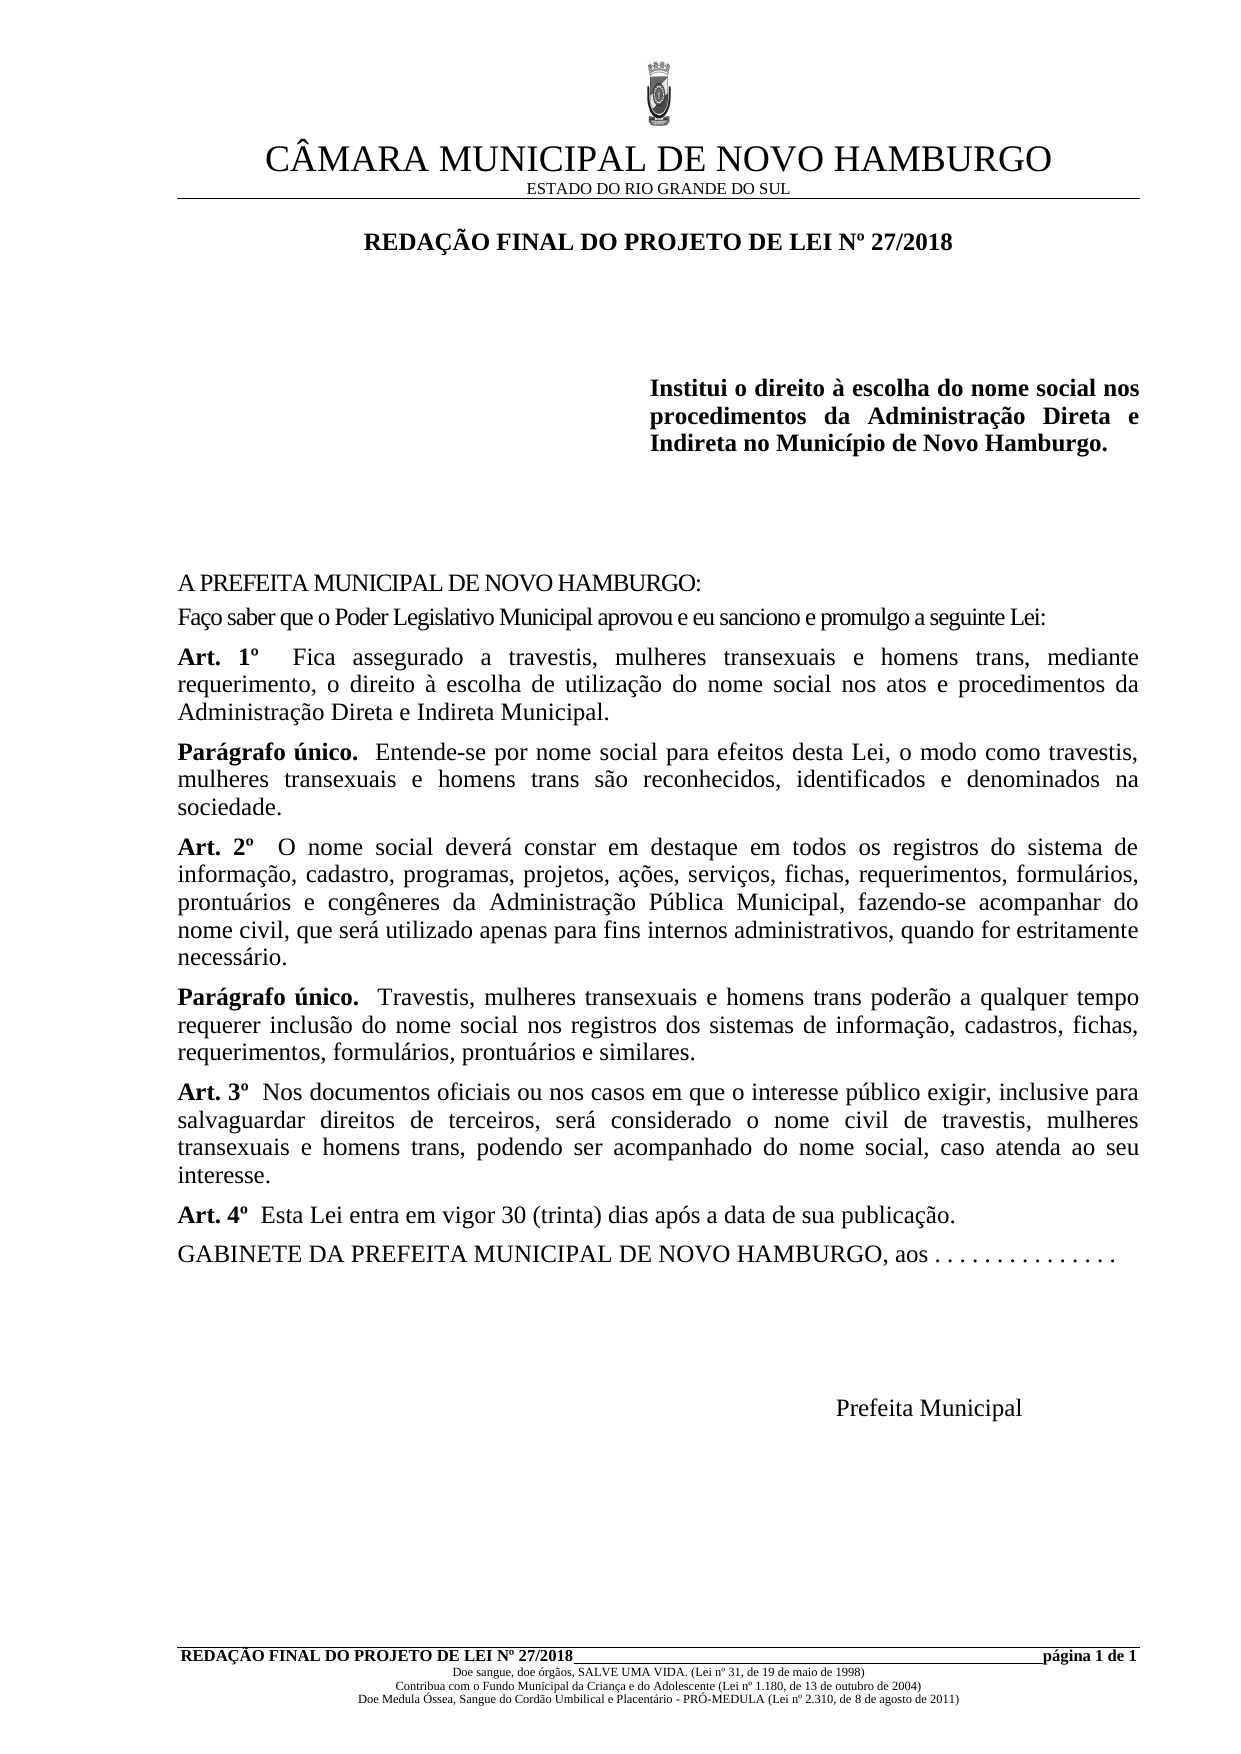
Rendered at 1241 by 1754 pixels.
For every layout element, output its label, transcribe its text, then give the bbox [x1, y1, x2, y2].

text Parágrafo único. Entende-se por nome social para efeitos desta Lei, o modo como travestis, mulheres transexuais e homens trans são reconhecidos, identificados e denominados na sociedade. [177, 738, 1140, 821]
text Parágrafo único. Travestis, mulheres transexuais e homens trans poderão a qualquer tempo requerer inclusão do nome social nos registros dos sistemas de informação, cadastros, fichas, requerimentos, formulários, prontuários e similares. [177, 983, 1140, 1066]
text Art. 1º Fica assegurado a travestis, mulheres transexuais e homens trans, mediante requerimento, o direito à escolha de utilização do nome social nos atos e procedimentos da Administração Direta e Indireta Municipal. [177, 643, 1140, 726]
text Art. 3º Nos documentos oficiais ou nos casos em que o interesse público exigir, inclusive para salvaguardar direitos de terceiros, será considerado o nome civil de travestis, mulheres transexuais e homens trans, podendo ser acompanhado do nome social, caso atenda ao seu interesse. [177, 1078, 1140, 1189]
text Prefeita Municipal [177, 1394, 1140, 1422]
text REDAÇÃO FINAL DO PROJETO DE LEI Nº 27/2018 [177, 228, 1140, 256]
text Institui o direito à escolha do nome social nos procedimentos da Administração Direta e Indireta no Município de Novo Hamburgo. [649, 374, 1140, 457]
text Art. 4º Esta Lei entra em vigor 30 (trinta) dias após a data de sua publicação. [177, 1201, 1140, 1228]
text Faço saber que o Poder Legislativo Municipal aprovou e eu sanciono e promulgo a seguinte Lei: [177, 603, 1140, 631]
text Art. 2º O nome social deverá constar em destaque em todos os registros do sistema de informação, cadastro, programas, projetos, ações, serviços, fichas, requerimentos, formulários, prontuários e congêneres da Administração Pública Municipal, fazendo-se acompanhar do nome civil, que será utilizado apenas para fins internos administrativos, quando for estritamente necessário. [177, 833, 1140, 971]
text A PREFEITA MUNICIPAL DE NOVO HAMBURGO: [177, 569, 1140, 597]
text GABINETE DA PREFEITA MUNICIPAL DE NOVO HAMBURGO, aos . . . . . . . . . . . . . . . [177, 1240, 1140, 1268]
